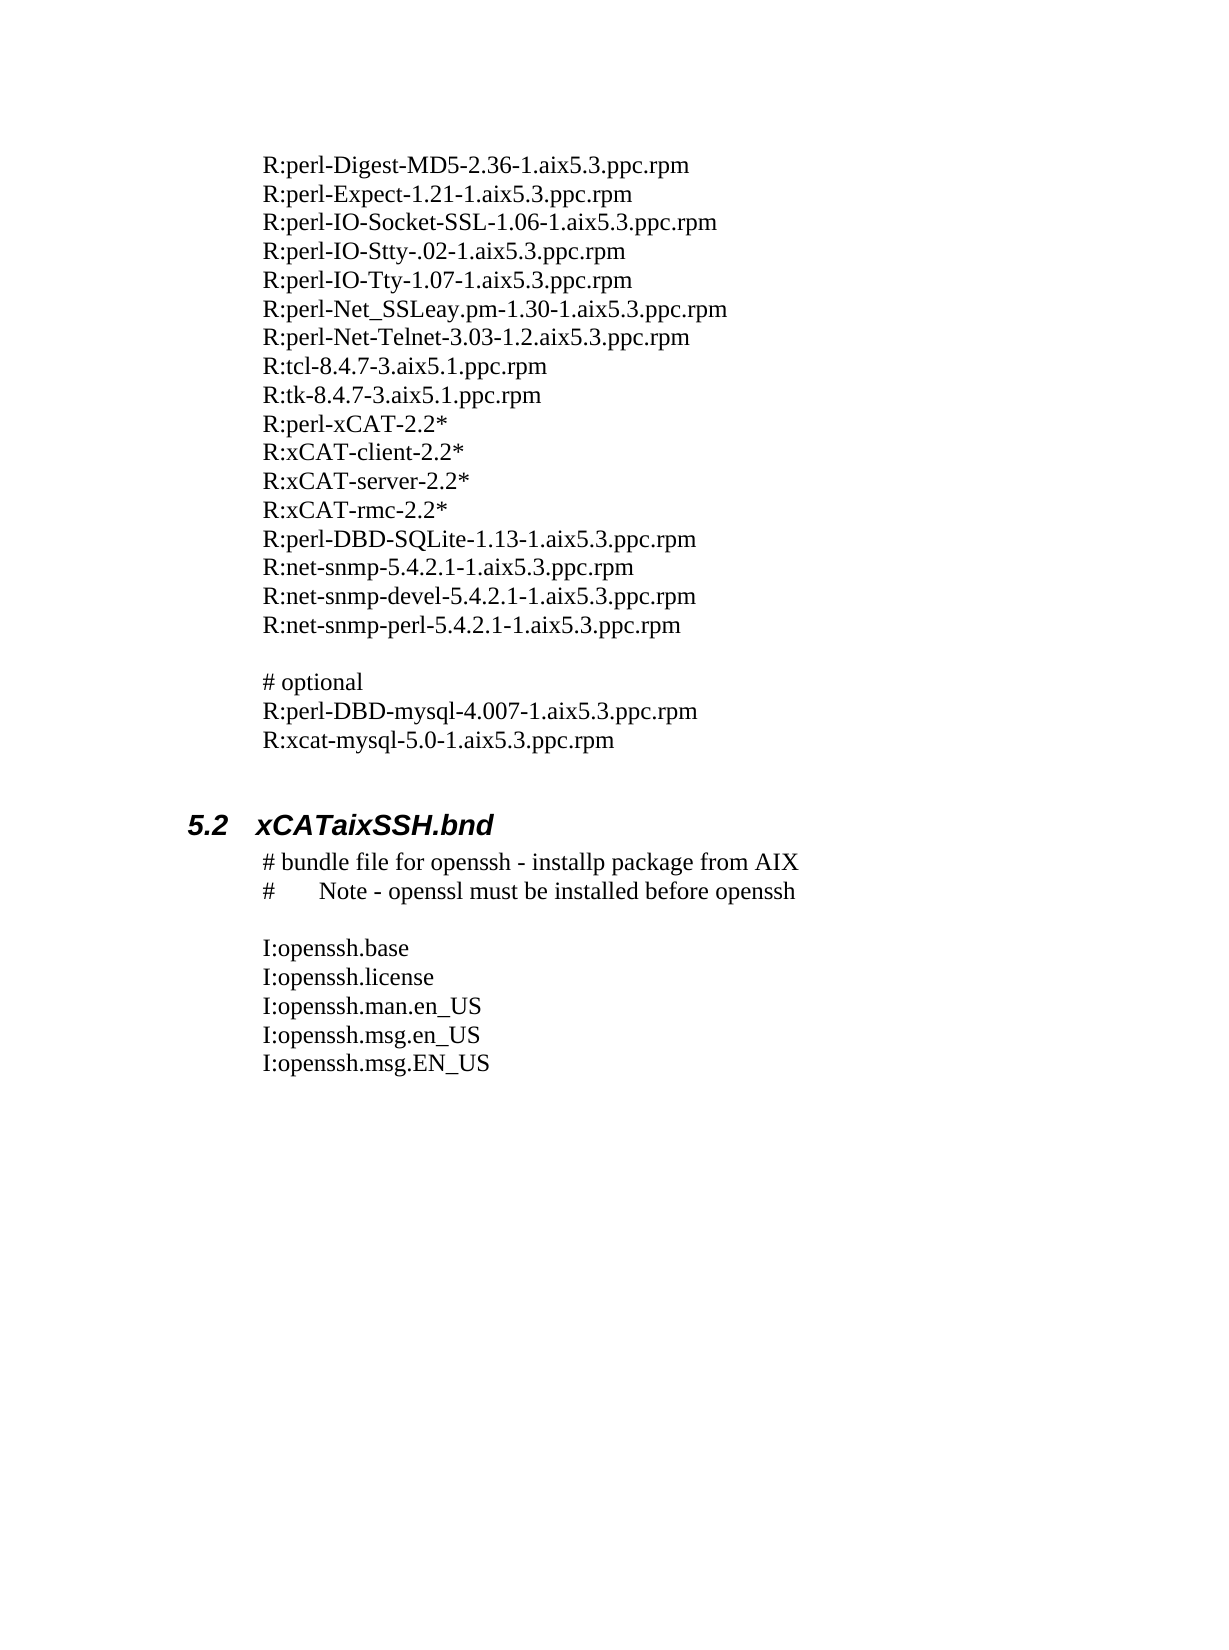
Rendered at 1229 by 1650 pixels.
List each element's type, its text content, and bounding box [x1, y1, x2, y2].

text R:xcat-mysql-5.0-1.aix5.3.ppc.rpm [262, 725, 1041, 754]
text R:perl-Net-Telnet-3.03-1.2.aix5.3.ppc.rpm [262, 322, 1041, 351]
text R:net-snmp-perl-5.4.2.1-1.aix5.3.ppc.rpm [262, 610, 1041, 639]
text R:xCAT-client-2.2* [262, 437, 1041, 466]
text R:net-snmp-devel-5.4.2.1-1.aix5.3.ppc.rpm [262, 581, 1041, 610]
text I:openssh.man.en_US [262, 991, 1041, 1020]
text R:perl-IO-Stty-.02-1.aix5.3.ppc.rpm [262, 236, 1041, 265]
text R:perl-Digest-MD5-2.36-1.aix5.3.ppc.rpm [262, 150, 1041, 179]
text R:tcl-8.4.7-3.aix5.1.ppc.rpm [262, 351, 1041, 380]
text R:perl-DBD-SQLite-1.13-1.aix5.3.ppc.rpm [262, 524, 1041, 552]
text I:openssh.msg.EN_US [262, 1048, 1041, 1077]
text I:openssh.base [262, 933, 1041, 962]
text R:net-snmp-5.4.2.1-1.aix5.3.ppc.rpm [262, 552, 1041, 581]
text R:perl-Net_SSLeay.pm-1.30-1.aix5.3.ppc.rpm [262, 294, 1041, 322]
text R:xCAT-server-2.2* [262, 466, 1041, 495]
text R:perl-DBD-mysql-4.007-1.aix5.3.ppc.rpm [262, 696, 1041, 725]
text # optional [262, 667, 1041, 696]
text # Note - openssl must be installed before openssh [262, 876, 1041, 905]
text R:perl-Expect-1.21-1.aix5.3.ppc.rpm [262, 179, 1041, 207]
text R:perl-xCAT-2.2* [262, 409, 1041, 437]
text R:tk-8.4.7-3.aix5.1.ppc.rpm [262, 380, 1041, 409]
text R:xCAT-rmc-2.2* [262, 495, 1041, 524]
text # bundle file for openssh - installp package from AIX [262, 847, 1041, 876]
text I:openssh.msg.en_US [262, 1020, 1041, 1048]
text R:perl-IO-Socket-SSL-1.06-1.aix5.3.ppc.rpm [262, 207, 1041, 236]
text I:openssh.license [262, 962, 1041, 991]
subtitle xCATaixSSH.bnd [187, 807, 1041, 841]
text R:perl-IO-Tty-1.07-1.aix5.3.ppc.rpm [262, 265, 1041, 294]
